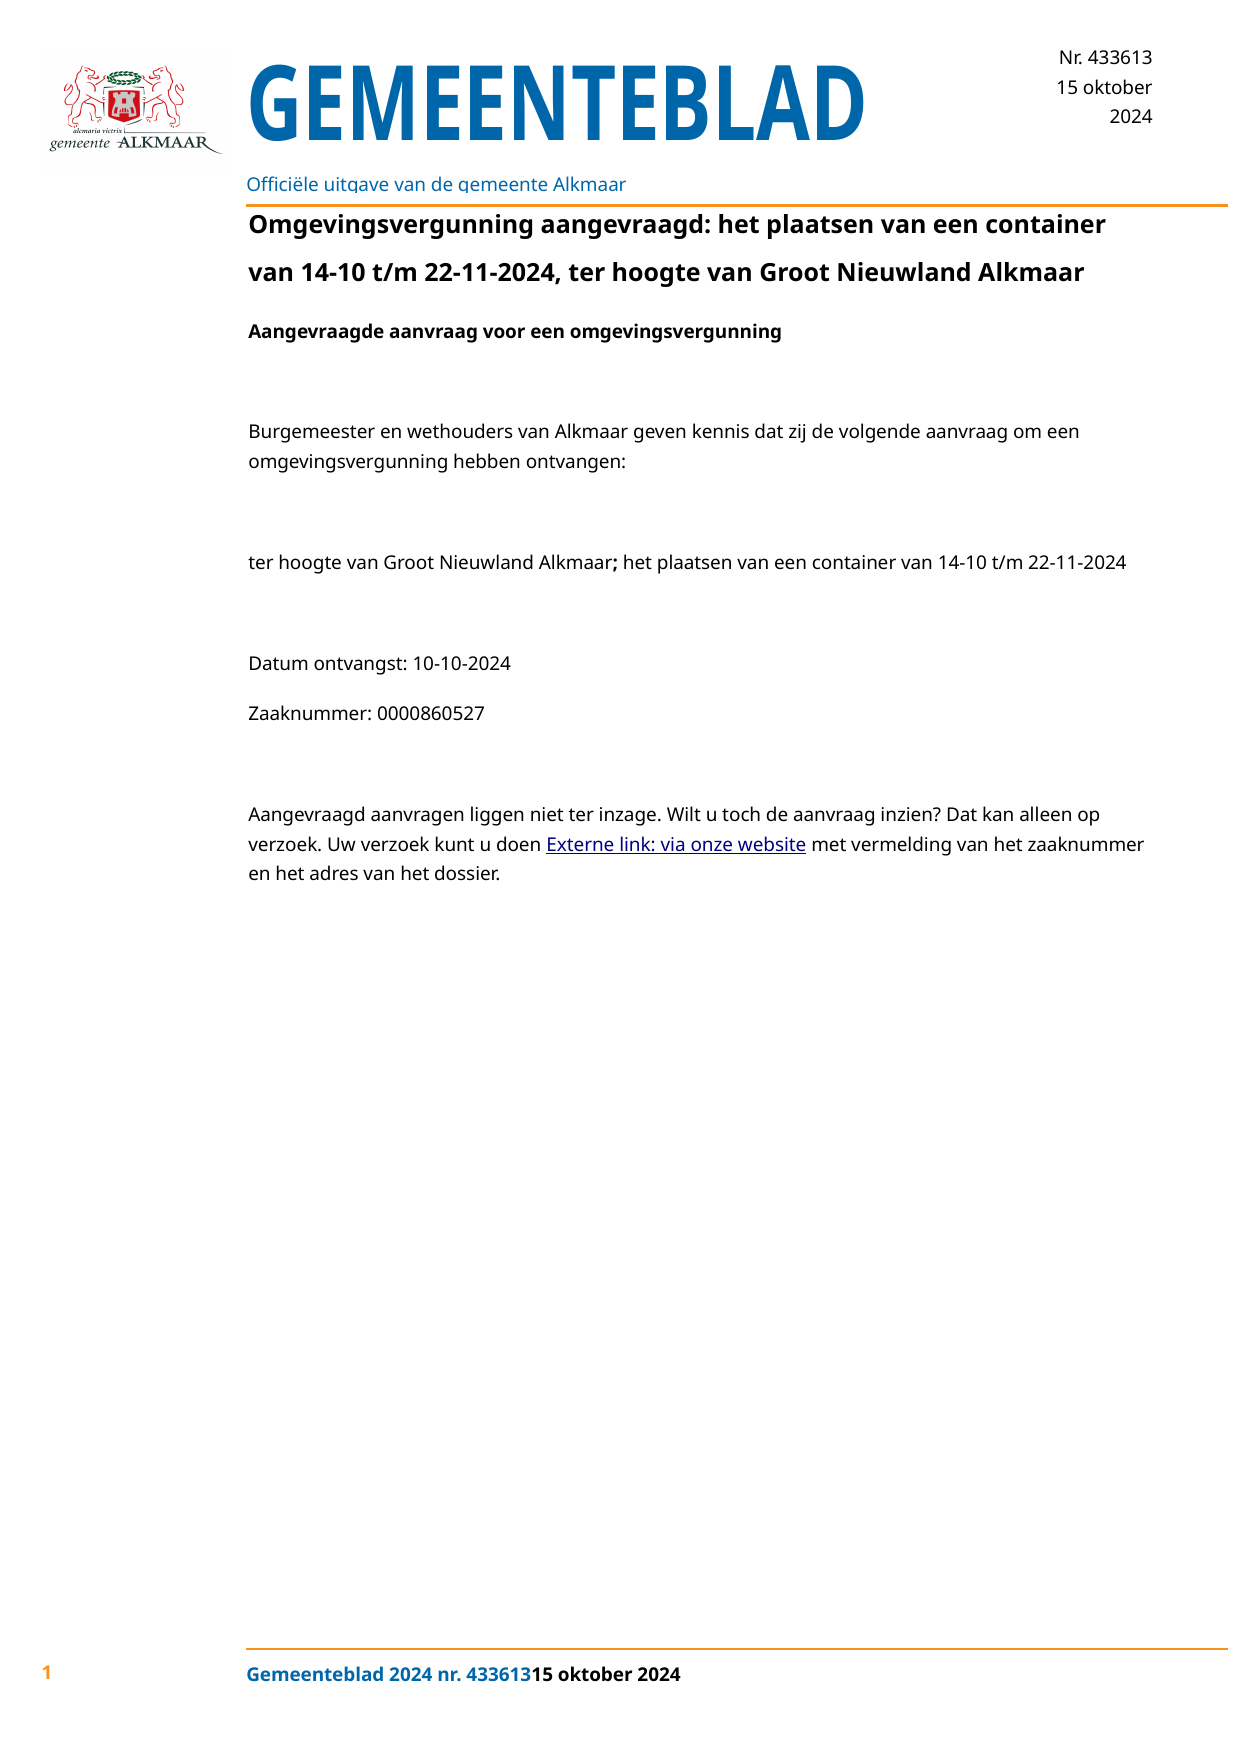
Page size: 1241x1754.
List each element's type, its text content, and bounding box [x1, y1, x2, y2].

text Aangevraagde aanvraag voor een omgevingsvergunning [248, 318, 1152, 344]
text Burgemeester en wethouders van Alkmaar geven kennis dat zij de volgende aanvraag om een omgevingsvergunning hebben ontvangen: [248, 419, 1152, 474]
text Zaaknummer: 0000860527 [248, 700, 1152, 726]
text Datum ontvangst: 10-10-2024 [248, 650, 1152, 676]
text ter hoogte van Groot Nieuwland Alkmaar; het plaatsen van een container van 14-10 t/m 22-11-2024 [248, 549, 1152, 575]
text Aangevraagd aanvragen liggen niet ter inzage. Wilt u toch de aanvraag inzien? Dat kan alleen op verzoek. Uw verzoek kunt u doen Externe link: via onze website met vermelding van het zaaknummer en het adres van het dossier. [248, 801, 1152, 886]
picture [41, 47, 231, 172]
text Omgevingsvergunning aangevraagd: het plaatsen van een container van 14-10 t/m 22-11-2024, ter hoogte van Groot Nieuwland Alkmaar [248, 207, 1152, 288]
